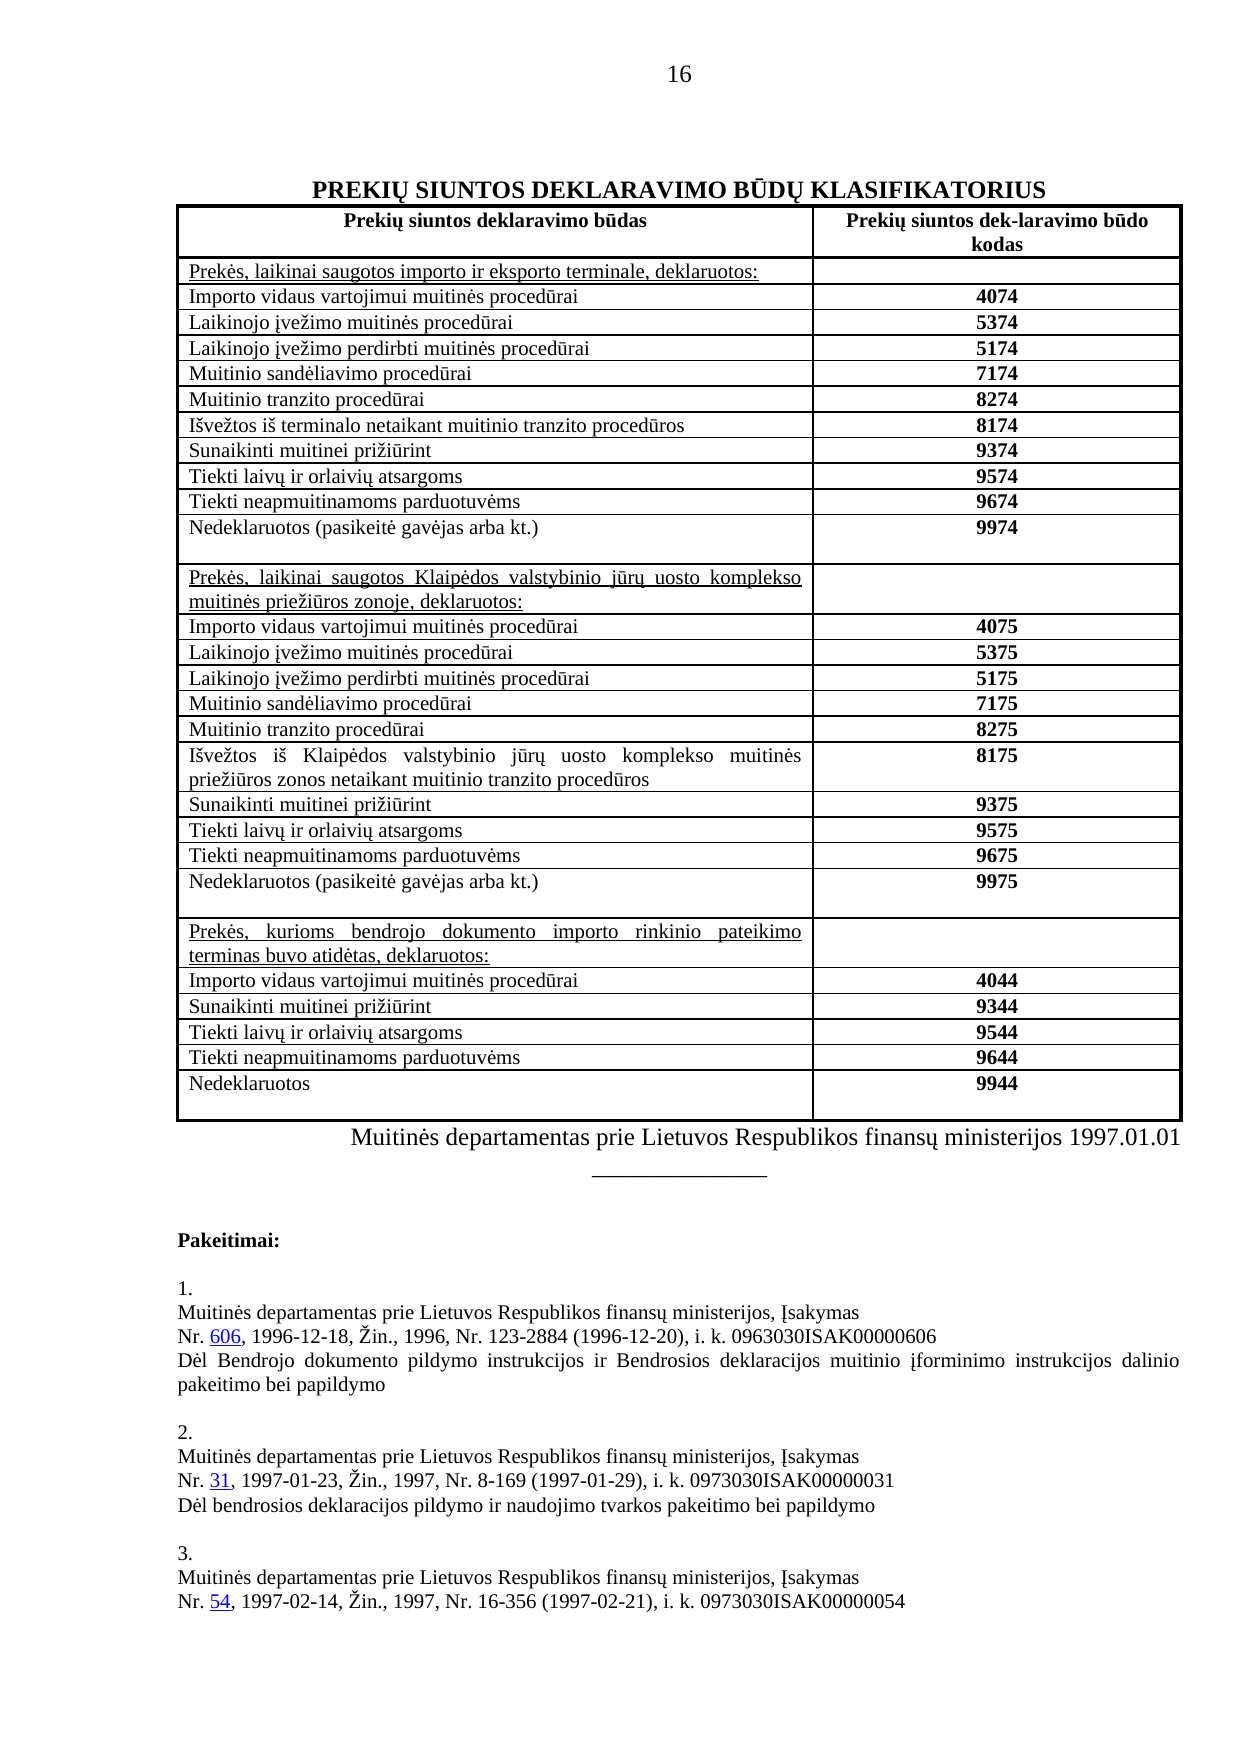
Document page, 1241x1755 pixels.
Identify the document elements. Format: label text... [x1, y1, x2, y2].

table_cell 9675 [814, 843, 1179, 867]
table_cell Muitinio sandėliavimo procedūrai [179, 361, 812, 385]
text Dėl bendrosios deklaracijos pildymo ir naudojimo tvarkos pakeitimo bei papildymo [177, 1492, 1181, 1517]
text Nr. 31, 1997-01-23, Žin., 1997, Nr. 8-169 (1997-01-29), i. k. 0973030ISAK00000031 [177, 1468, 1181, 1492]
table_cell 9574 [814, 464, 1179, 488]
table_cell Išvežtos iš Klaipėdos valstybinio jūrų uosto komplekso muitinės priežiūros zonos netaikant muitinio tranzito procedūros [179, 743, 812, 791]
text Muitinės departamentas prie Lietuvos Respublikos finansų ministerijos, Įsakymas [177, 1444, 1181, 1468]
table_cell 7175 [814, 691, 1179, 715]
table_cell [814, 919, 1179, 967]
text Dėl Bendrojo dokumento pildymo instrukcijos ir Bendrosios deklaracijos muitinio įforminimo instrukcijos dalinio pakeitimo bei papildymo [177, 1348, 1181, 1396]
text Nr. 606, 1996-12-18, Žin., 1996, Nr. 123-2884 (1996-12-20), i. k. 0963030ISAK00000606 [177, 1324, 1181, 1348]
table_cell 9644 [814, 1045, 1179, 1069]
table_cell Prekės, laikinai saugotos Klaipėdos valstybinio jūrų uosto komplekso muitinės priežiūros zonoje, deklaruotos: [179, 565, 812, 613]
table_cell 5174 [814, 336, 1179, 360]
text 3. [177, 1541, 1181, 1565]
table_cell 9544 [814, 1020, 1179, 1044]
text Muitinės departamentas prie Lietuvos Respublikos finansų ministerijos, Įsakymas [177, 1565, 1181, 1589]
table_cell 5374 [814, 310, 1179, 334]
text 2. [177, 1420, 1181, 1444]
text Muitinės departamentas prie Lietuvos Respublikos finansų ministerijos, Įsakymas [177, 1300, 1181, 1324]
table_cell Laikinojo įvežimo muitinės procedūrai [179, 310, 812, 334]
text Muitinės departamentas prie Lietuvos Respublikos finansų ministerijos 1997.01.01 [177, 1122, 1181, 1151]
table_cell Prekės, kurioms bendrojo dokumento importo rinkinio pateikimo terminas buvo atidėtas, deklaruotos: [179, 919, 812, 967]
table_cell Importo vidaus vartojimui muitinės procedūrai [179, 615, 812, 638]
table_cell 9944 [814, 1071, 1179, 1119]
table_cell 5175 [814, 666, 1179, 690]
table_cell 8175 [814, 743, 1179, 791]
table_cell Išvežtos iš terminalo netaikant muitinio tranzito procedūros [179, 413, 812, 437]
table_cell 9674 [814, 490, 1179, 513]
table_cell Tiekti laivų ir orlaivių atsargoms [179, 1020, 812, 1044]
table_cell 8274 [814, 387, 1179, 411]
table_cell Tiekti neapmuitinamoms parduotuvėms [179, 843, 812, 867]
table_cell 9344 [814, 994, 1179, 1018]
table_cell Laikinojo įvežimo perdirbti muitinės procedūrai [179, 666, 812, 690]
table_cell 4044 [814, 968, 1179, 992]
table_cell 4075 [814, 615, 1179, 638]
table_cell Laikinojo įvežimo muitinės procedūrai [179, 640, 812, 664]
table_cell Importo vidaus vartojimui muitinės procedūrai [179, 968, 812, 992]
text ______________ [177, 1151, 1181, 1180]
table_header Prekių siuntos dek-laravimo būdo kodas [814, 208, 1179, 256]
table_cell Importo vidaus vartojimui muitinės procedūrai [179, 285, 812, 308]
table_cell Laikinojo įvežimo perdirbti muitinės procedūrai [179, 336, 812, 360]
table_cell [814, 259, 1179, 283]
table_cell 5375 [814, 640, 1179, 664]
text Nr. 54, 1997-02-14, Žin., 1997, Nr. 16-356 (1997-02-21), i. k. 0973030ISAK00000054 [177, 1589, 1181, 1613]
table_cell 9974 [814, 515, 1179, 563]
table_cell 4074 [814, 285, 1179, 308]
table_header Prekių siuntos deklaravimo būdas [179, 208, 812, 256]
text Pakeitimai: [177, 1228, 1181, 1252]
table_cell 8174 [814, 413, 1179, 437]
table_cell 8275 [814, 717, 1179, 741]
table_cell Muitinio sandėliavimo procedūrai [179, 691, 812, 715]
table_cell 7174 [814, 361, 1179, 385]
table_cell 9575 [814, 818, 1179, 842]
table_cell Sunaikinti muitinei prižiūrint [179, 792, 812, 816]
table_cell Sunaikinti muitinei prižiūrint [179, 994, 812, 1018]
table_cell Muitinio tranzito procedūrai [179, 717, 812, 741]
text 1. [177, 1276, 1181, 1300]
table_cell Sunaikinti muitinei prižiūrint [179, 438, 812, 462]
table_cell Prekės, laikinai saugotos importo ir eksporto terminale, deklaruotos: [179, 259, 812, 283]
table_cell 9374 [814, 438, 1179, 462]
table_cell Nedeklaruotos [179, 1071, 812, 1119]
table_cell Nedeklaruotos (pasikeitė gavėjas arba kt.) [179, 869, 812, 917]
table_cell Tiekti neapmuitinamoms parduotuvėms [179, 490, 812, 513]
table_cell Muitinio tranzito procedūrai [179, 387, 812, 411]
table_cell Tiekti laivų ir orlaivių atsargoms [179, 818, 812, 842]
table_cell 9975 [814, 869, 1179, 917]
table_cell Nedeklaruotos (pasikeitė gavėjas arba kt.) [179, 515, 812, 563]
table_cell [814, 565, 1179, 613]
text PREKIŲ SIUNTOS DEKLARAVIMO BŪDŲ KLASIFIKATORIUS [177, 176, 1181, 204]
table_cell Tiekti neapmuitinamoms parduotuvėms [179, 1045, 812, 1069]
table_cell Tiekti laivų ir orlaivių atsargoms [179, 464, 812, 488]
table_cell 9375 [814, 792, 1179, 816]
